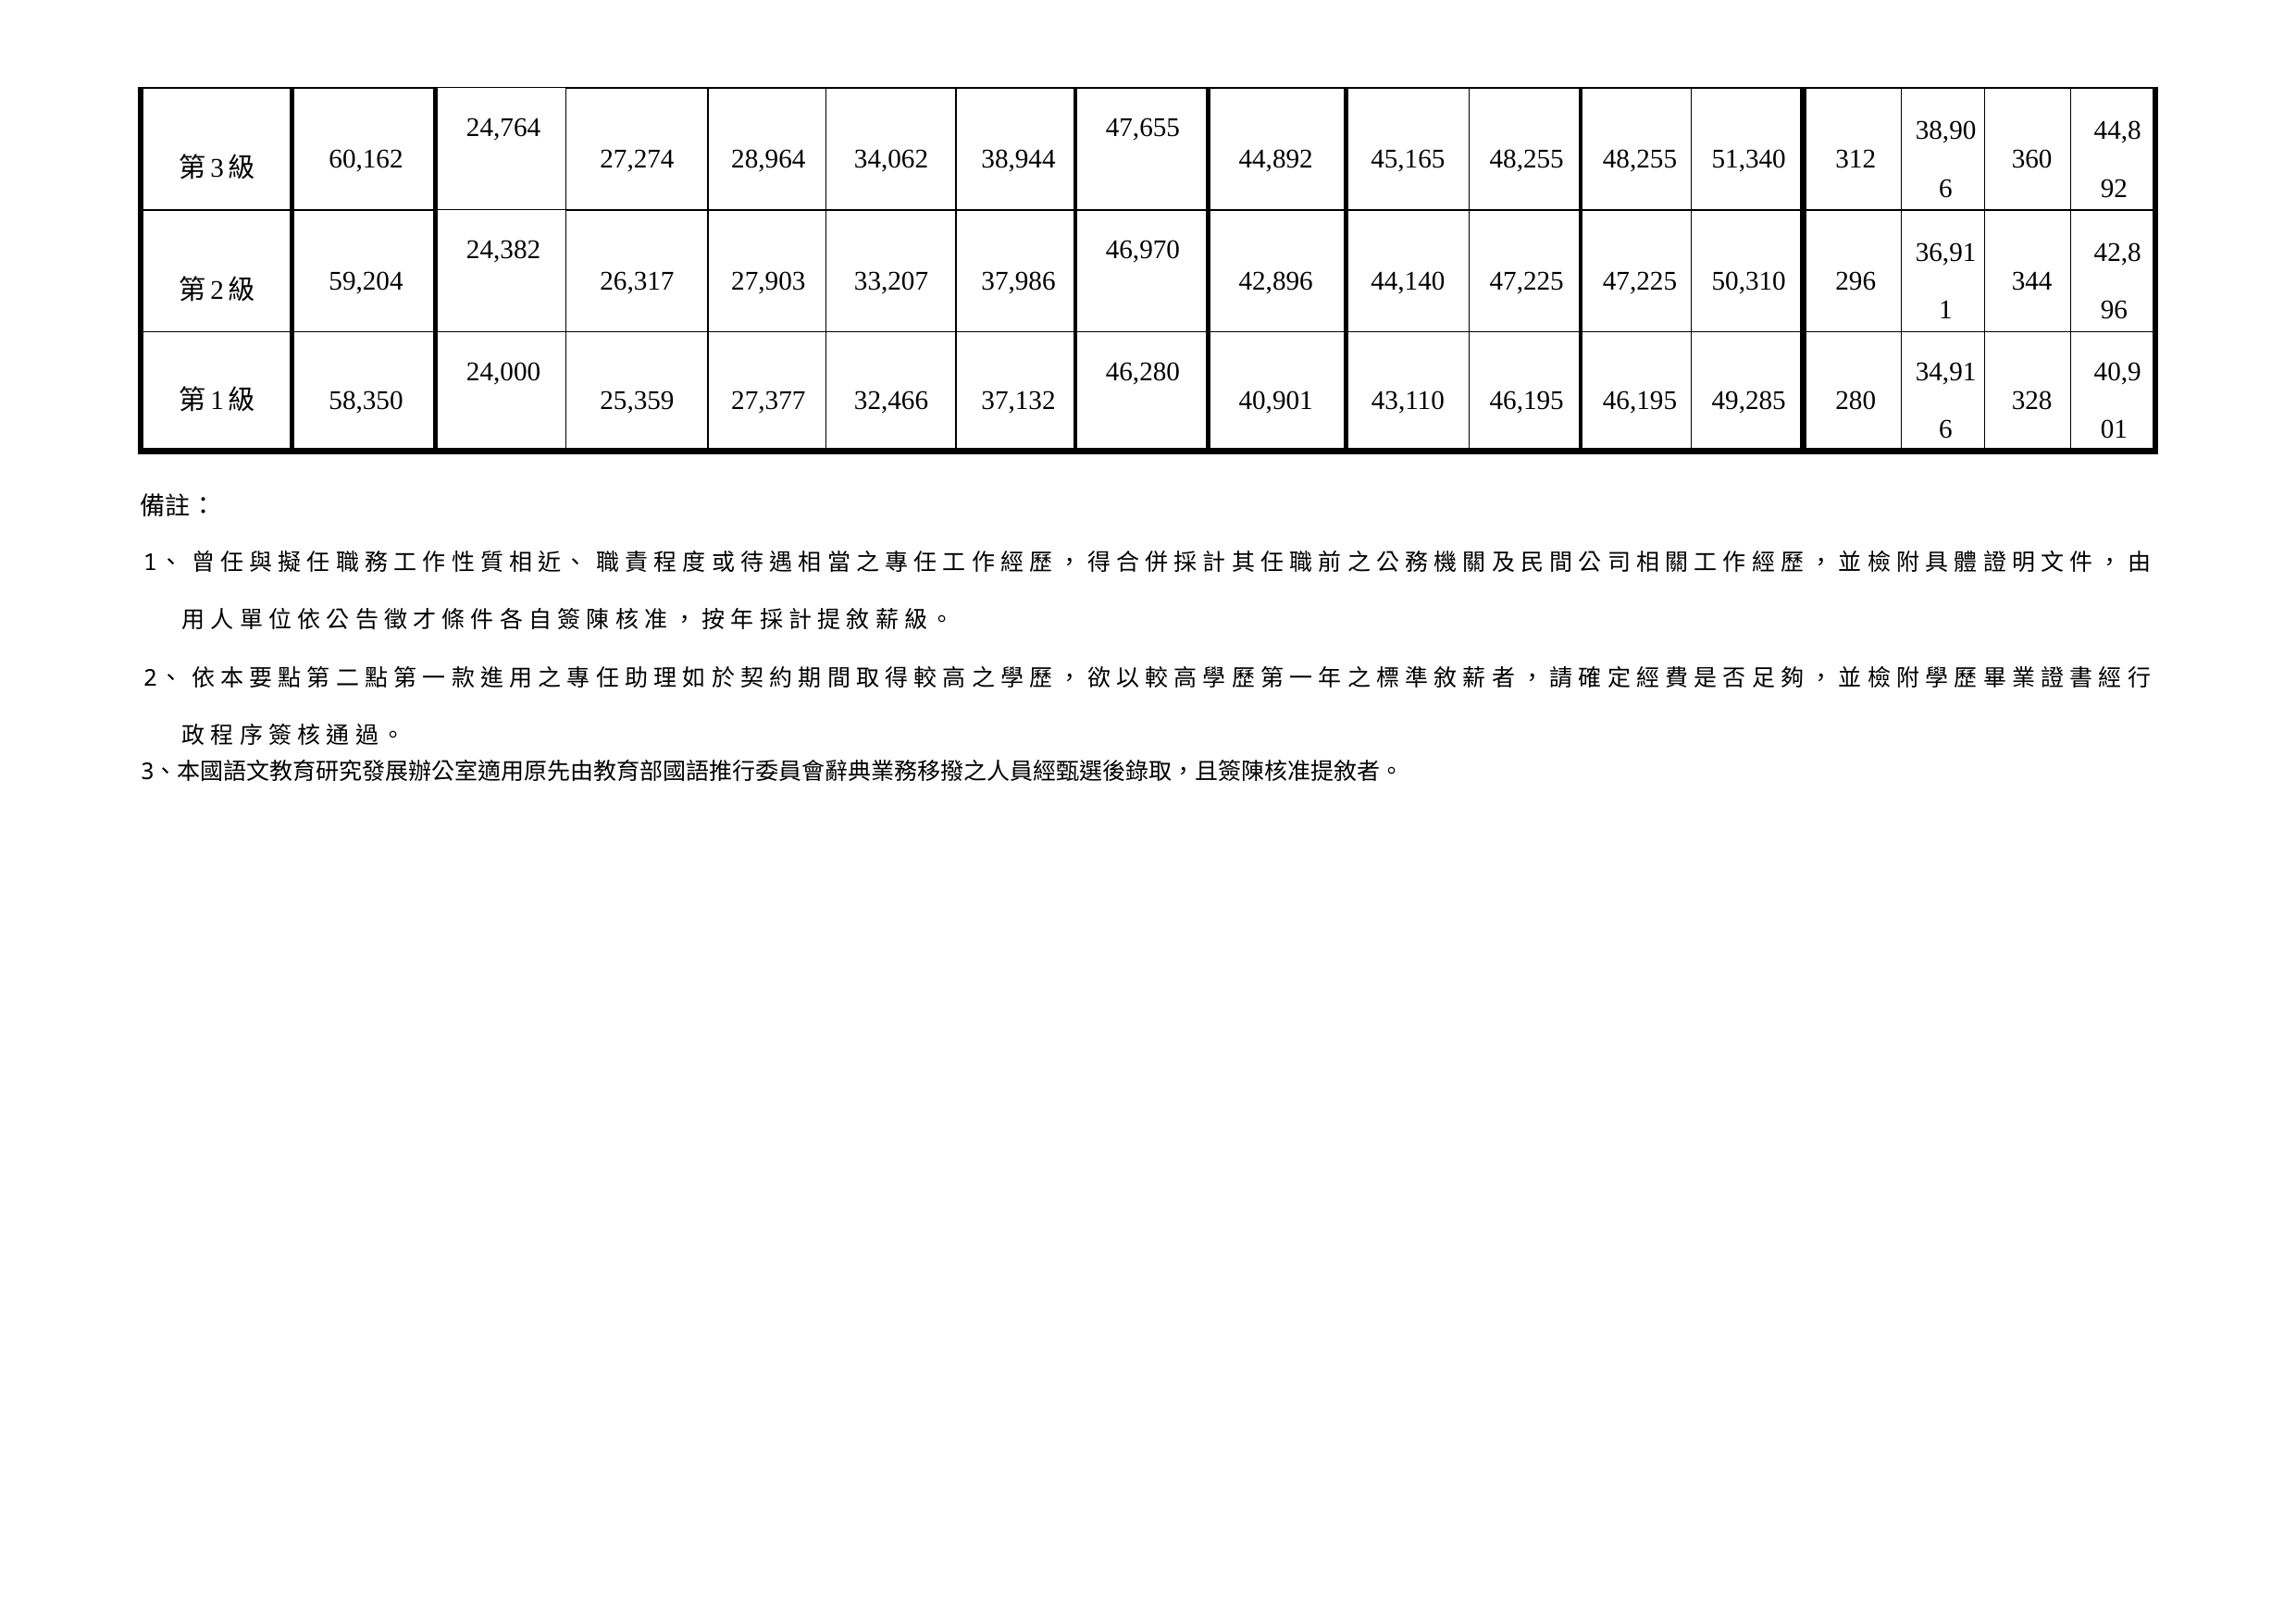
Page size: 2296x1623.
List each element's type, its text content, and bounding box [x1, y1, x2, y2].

table_cell 40,901 [1210, 332, 1344, 448]
table_cell 36,911 [1902, 211, 1984, 331]
table_cell 27,903 [709, 211, 825, 331]
table_cell 49,285 [1692, 332, 1800, 448]
table_cell 48,255 [1582, 89, 1691, 209]
table_cell 344 [1985, 211, 2070, 331]
table_cell 60,162 [294, 89, 433, 209]
table_cell 46,195 [1582, 332, 1691, 448]
table_cell 32,466 [826, 332, 955, 448]
table_cell 28,964 [709, 89, 825, 209]
table_cell 37,986 [957, 211, 1074, 331]
table_cell 50,310 [1692, 211, 1800, 331]
table_cell 25,359 [566, 332, 707, 448]
table_cell 34,062 [826, 89, 955, 209]
table_cell 第3級 [143, 89, 290, 209]
table_cell 40,901 [2071, 332, 2153, 448]
table_cell 46,970 [1077, 211, 1206, 331]
table_cell 38,944 [957, 89, 1074, 209]
table_cell 59,204 [294, 211, 433, 331]
table_cell 33,207 [826, 211, 955, 331]
text 3、本國語文教育研究發展辦公室適用原先由教育部國語推行委員會辭典業務移撥之人員經甄選後錄取，且簽陳核准提敘者。 [141, 753, 2155, 787]
table_cell 280 [1806, 332, 1901, 448]
table_cell 47,655 [1077, 89, 1206, 209]
table_cell 296 [1806, 211, 1901, 331]
table_cell 34,916 [1902, 332, 1984, 448]
table_cell 26,317 [566, 211, 707, 331]
table_cell 24,382 [438, 210, 565, 331]
table_cell 328 [1985, 332, 2070, 448]
table_cell 42,896 [1210, 211, 1344, 331]
table_cell 46,195 [1470, 332, 1579, 448]
table_cell 43,110 [1348, 332, 1469, 448]
table_cell 24,000 [438, 332, 565, 448]
table_cell 51,340 [1692, 89, 1800, 209]
text 備註： [141, 485, 2155, 522]
table_cell 44,140 [1348, 211, 1469, 331]
table_cell 45,165 [1348, 89, 1469, 209]
table_cell 第1級 [143, 332, 290, 448]
table_cell 312 [1806, 89, 1901, 209]
text 2、依本要點第二點第一款進用之專任助理如於契約期間取得較高之學歷，欲以較高學歷第一年之標準敘薪者，請確定經費是否足夠，並檢附學歷畢業證書經行政程序簽核通過。 [141, 638, 2155, 753]
table_cell 24,764 [438, 88, 565, 209]
table_cell 27,274 [566, 89, 707, 209]
table_cell 第2級 [143, 211, 290, 331]
table_cell 44,892 [2071, 89, 2153, 209]
table_cell 360 [1985, 89, 2070, 209]
text 1、曾任與擬任職務工作性質相近、職責程度或待遇相當之專任工作經歷，得合併採計其任職前之公務機關及民間公司相關工作經歷，並檢附具體證明文件，由用人單位依公告徵才條件各自簽陳核准，按年採計提敘薪級。 [141, 522, 2155, 638]
table_cell 38,906 [1902, 89, 1984, 209]
table_cell 27,377 [709, 332, 825, 448]
table_cell 47,225 [1582, 211, 1691, 331]
table_cell 42,896 [2071, 211, 2153, 331]
table_cell 44,892 [1210, 89, 1344, 209]
table_cell 58,350 [294, 332, 433, 448]
table_cell 46,280 [1077, 332, 1206, 448]
table_cell 47,225 [1470, 211, 1579, 331]
table_cell 37,132 [957, 332, 1074, 448]
table_cell 48,255 [1470, 89, 1579, 209]
